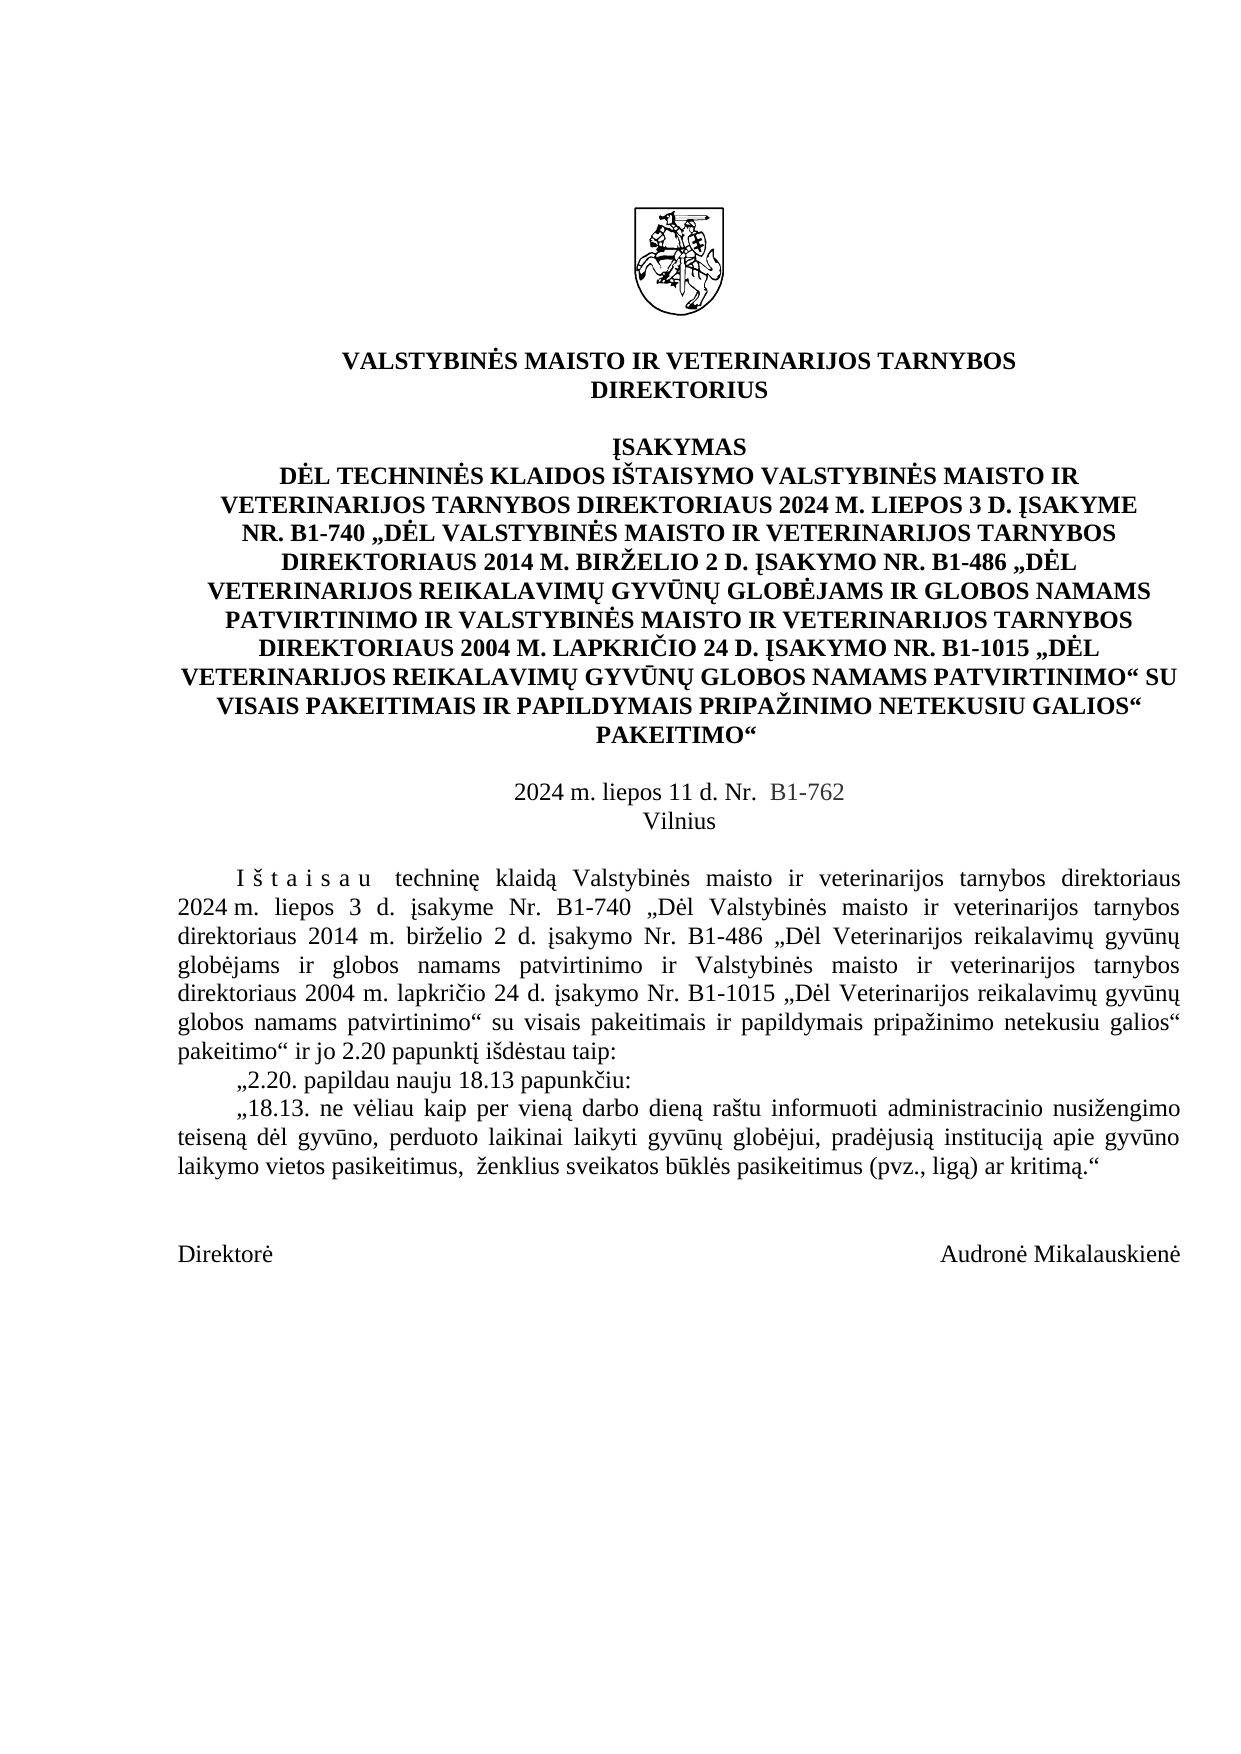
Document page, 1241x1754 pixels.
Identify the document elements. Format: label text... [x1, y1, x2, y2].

text DĖL TECHNINĖS KLAIDOS IŠTAISYMO VALSTYBINĖS MAISTO IR VETERINARIJOS TARNYBOS DIREKTORIAUS 2024 M. LIEPOS 3 D. ĮSAKYME NR. B1-740 „DĖL VALSTYBINĖS MAISTO IR VETERINARIJOS TARNYBOS DIREKTORIAUS 2014 M. BIRŽELIO 2 D. ĮSAKYMO NR. B1-486 „DĖL VETERINARIJOS REIKALAVIMŲ GYVŪNŲ GLOBĖJAMS IR GLOBOS NAMAMS PATVIRTINIMO IR VALSTYBINĖS MAISTO IR VETERINARIJOS TARNYBOS DIREKTORIAUS 2004 M. LAPKRIČIO 24 D. ĮSAKYMO NR. B1-1015 „DĖL VETERINARIJOS REIKALAVIMŲ GYVŪNŲ GLOBOS NAMAMS PATVIRTINIMO“ SU VISAIS PAKEITIMAIS IR PAPILDYMAIS PRIPAŽINIMO NETEKUSIU GALIOS“ [177, 461, 1181, 720]
text ĮSAKYMAS [177, 432, 1181, 461]
text DIREKTORIUS [177, 375, 1181, 403]
text Ištaisau techninę klaidą Valstybinės maisto ir veterinarijos tarnybos direktoriaus 2024 m. liepos 3 d. įsakyme Nr. B1-740 „Dėl Valstybinės maisto ir veterinarijos tarnybos direktoriaus 2014 m. birželio 2 d. įsakymo Nr. B1-486 „Dėl Veterinarijos reikalavimų gyvūnų globėjams ir globos namams patvirtinimo ir Valstybinės maisto ir veterinarijos tarnybos direktoriaus 2004 m. lapkričio 24 d. įsakymo Nr. B1-1015 „Dėl Veterinarijos reikalavimų gyvūnų globos namams patvirtinimo“ su visais pakeitimais ir papildymais pripažinimo netekusiu galios“ pakeitimo“ ir jo 2.20 papunktį išdėstau taip: [177, 863, 1181, 1065]
text „2.20. papildau nauju 18.13 papunkčiu: [177, 1065, 1181, 1093]
text „18.13. ne vėliau kaip per vieną darbo dieną raštu informuoti administracinio nusižengimo teiseną dėl gyvūno, perduoto laikinai laikyti gyvūnų globėjui, pradėjusią instituciją apie gyvūno laikymo vietos pasikeitimus, ženklius sveikatos būklės pasikeitimus (pvz., ligą) ar kritimą.“ [177, 1093, 1181, 1180]
text Vilnius [177, 806, 1181, 835]
text VALSTYBINĖS MAISTO IR VETERINARIJOS TARNYBOS [177, 346, 1181, 375]
text PAKEITIMO“ [177, 720, 1181, 748]
text Direktorė Audronė Mikalauskienė [177, 1239, 1181, 1268]
text 2024 m. liepos 11 d. Nr. B1-762 [177, 777, 1181, 806]
